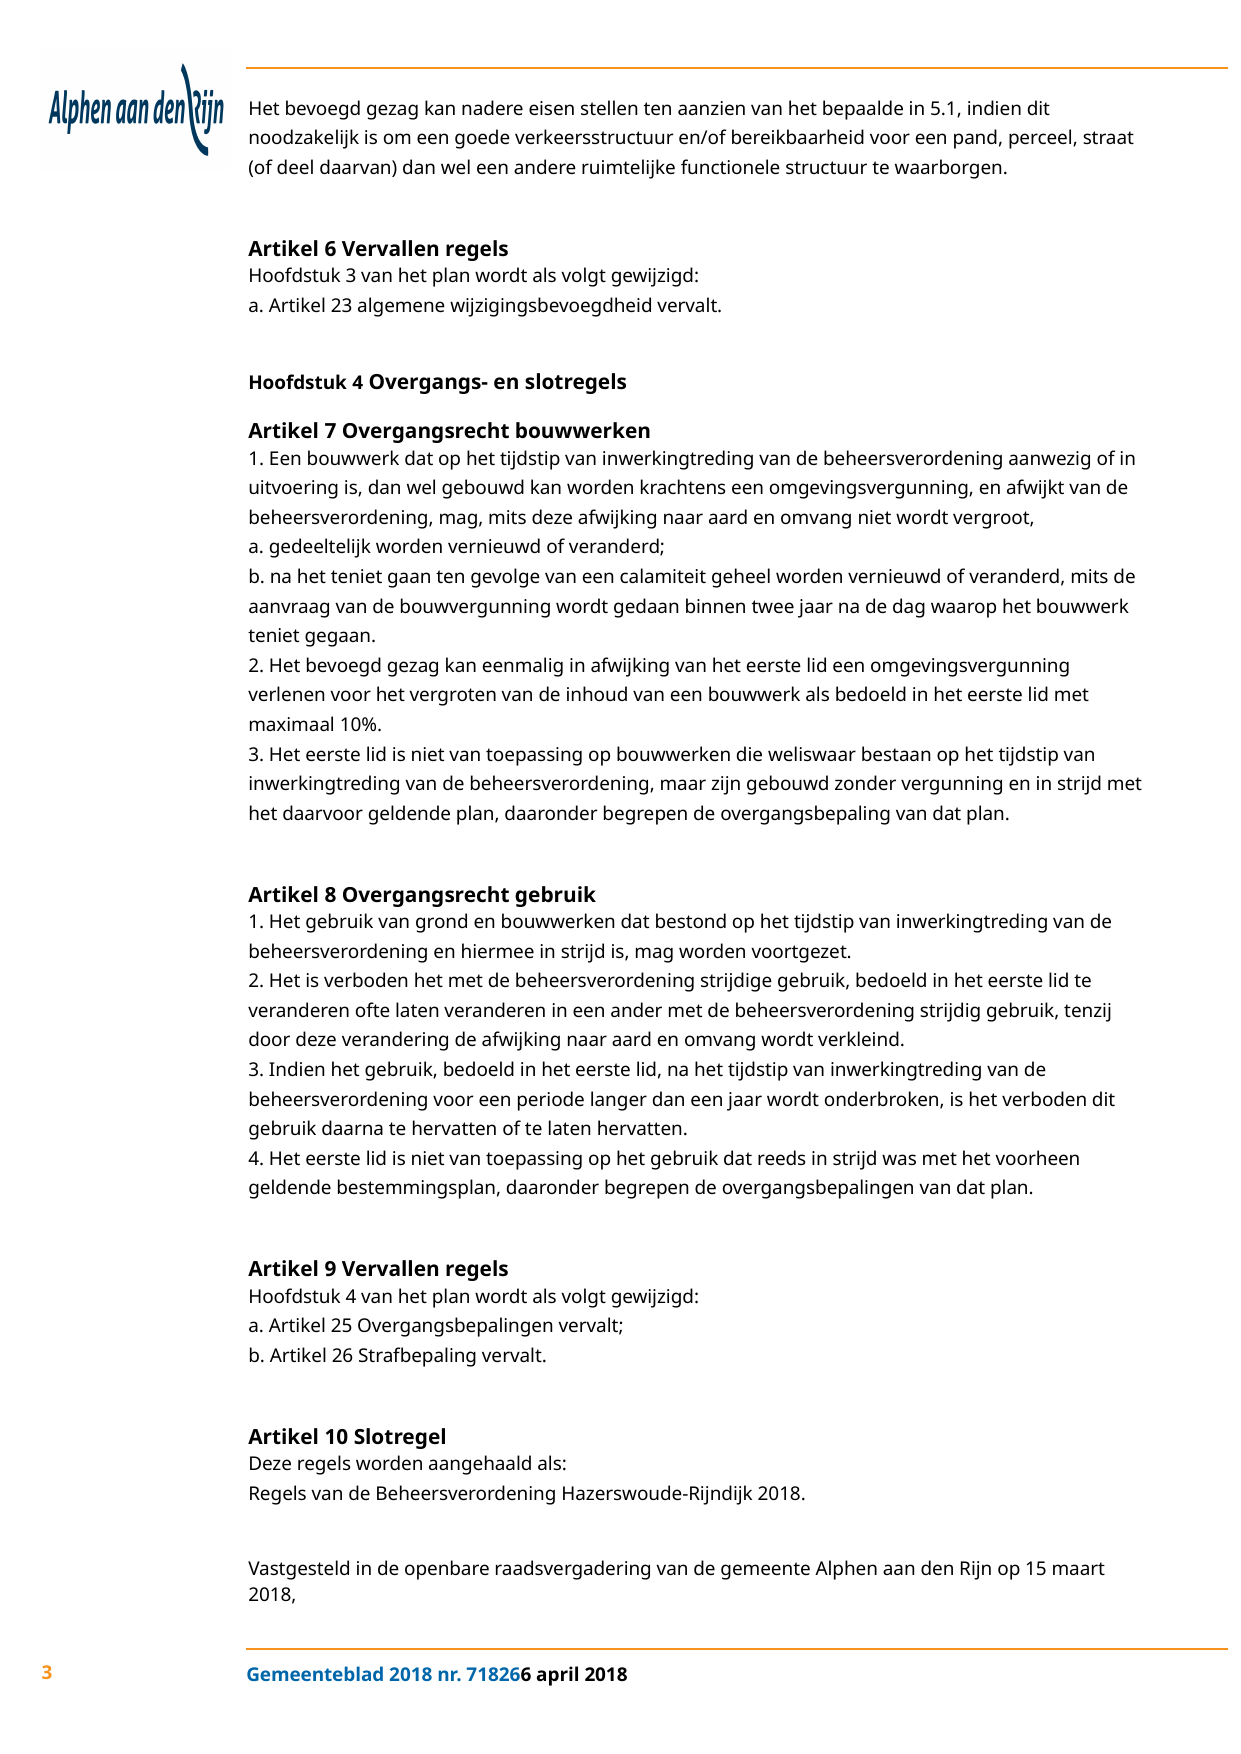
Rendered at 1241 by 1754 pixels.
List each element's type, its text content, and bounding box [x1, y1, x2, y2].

text Het bevoegd gezag kan nadere eisen stellen ten aanzien van het bepaalde in 5.1, indien dit noodzakelijk is om een goede verkeersstructuur en/of bereikbaarheid voor een pand, perceel, straat (of deel daarvan) dan wel een andere ruimtelijke functionele structuur te waarborgen. [248, 95, 1152, 180]
text Regels van de Beheersverordening Hazerswoude-Rijndijk 2018. [248, 1480, 1152, 1506]
text a. gedeeltelijk worden vernieuwd of veranderd; [248, 534, 1152, 559]
picture [41, 47, 231, 172]
text 2. Het bevoegd gezag kan eenmalig in afwijking van het eerste lid een omgevingsvergunning verlenen voor het vergroten van de inhoud van een bouwwerk als bedoeld in het eerste lid met maximaal 10%. [248, 652, 1152, 737]
text b. na het teniet gaan ten gevolge van een calamiteit geheel worden vernieuwd of veranderd, mits de aanvraag van de bouwvergunning wordt gedaan binnen twee jaar na de dag waarop het bouwwerk teniet gegaan. [248, 563, 1152, 648]
text Artikel 7 Overgangsrecht bouwwerken [248, 416, 1152, 445]
text a. Artikel 23 algemene wijzigingsbevoegdheid vervalt. [248, 292, 1152, 318]
text Deze regels worden aangehaald als: [248, 1451, 1152, 1476]
text Artikel 9 Vervallen regels [248, 1254, 1152, 1283]
text 1. Een bouwwerk dat op het tijdstip van inwerkingtreding van de beheersverordening aanwezig of in uitvoering is, dan wel gebouwd kan worden krachtens een omgevingsvergunning, en afwijkt van de beheersverordening, mag, mits deze afwijking naar aard en omvang niet wordt vergroot, [248, 445, 1152, 530]
text Artikel 10 Slotregel [248, 1422, 1152, 1451]
text Artikel 8 Overgangsrecht gebruik [248, 880, 1152, 908]
text 1. Het gebruik van grond en bouwwerken dat bestond op het tijdstip van inwerkingtreding van de beheersverordening en hiermee in strijd is, mag worden voortgezet. [248, 908, 1152, 964]
text Artikel 6 Vervallen regels [248, 234, 1152, 262]
text 2. Het is verboden het met de beheersverordening strijdige gebruik, bedoeld in het eerste lid te veranderen ofte laten veranderen in een ander met de beheersverordening strijdig gebruik, tenzij door deze verandering de afwijking naar aard en omvang wordt verkleind. [248, 967, 1152, 1052]
text 4. Het eerste lid is niet van toepassing op het gebruik dat reeds in strijd was met het voorheen geldende bestemmingsplan, daaronder begrepen de overgangsbepalingen van dat plan. [248, 1145, 1152, 1200]
text a. Artikel 25 Overgangsbepalingen vervalt; [248, 1313, 1152, 1338]
text Hoofdstuk 4 Overgangs- en slotregels [248, 367, 1152, 396]
text Vastgesteld in de openbare raadsvergadering van de gemeente Alphen aan den Rijn op 15 maart 2018, [248, 1555, 1152, 1607]
text 3. Het eerste lid is niet van toepassing op bouwwerken die weliswaar bestaan op het tijdstip van inwerkingtreding van de beheersverordening, maar zijn gebouwd zonder vergunning en in strijd met het daarvoor geldende plan, daaronder begrepen de overgangsbepaling van dat plan. [248, 741, 1152, 826]
text Hoofdstuk 3 van het plan wordt als volgt gewijzigd: [248, 262, 1152, 288]
text Hoofdstuk 4 van het plan wordt als volgt gewijzigd: [248, 1283, 1152, 1309]
text 3. Indien het gebruik, bedoeld in het eerste lid, na het tijdstip van inwerkingtreding van de beheersverordening voor een periode langer dan een jaar wordt onderbroken, is het verboden dit gebruik daarna te hervatten of te laten hervatten. [248, 1056, 1152, 1141]
text b. Artikel 26 Strafbepaling vervalt. [248, 1342, 1152, 1368]
